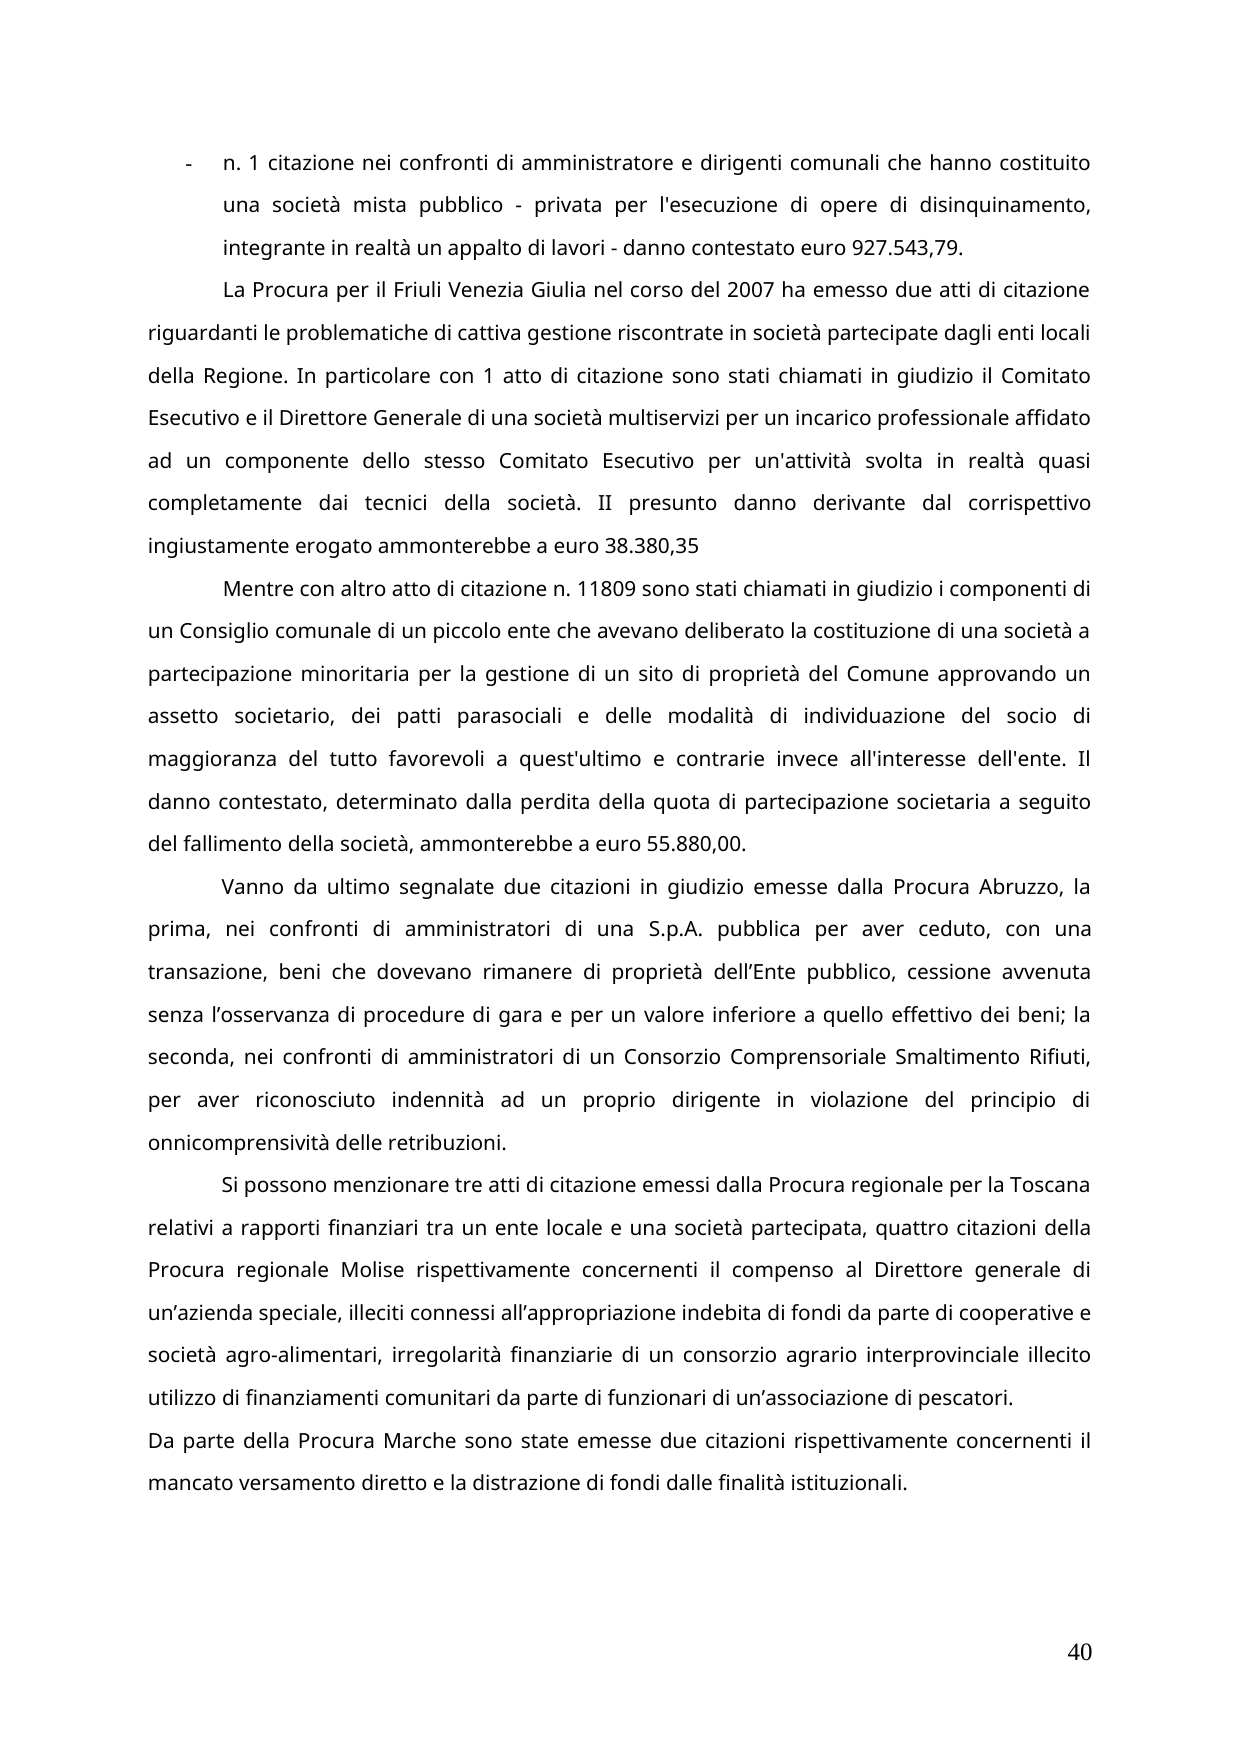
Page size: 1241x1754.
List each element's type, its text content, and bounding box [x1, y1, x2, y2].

text La Procura per il Friuli Venezia Giulia nel corso del 2007 ha emesso due atti di citazione riguardanti le problematiche di cattiva gestione riscontrate in società partecipate dagli enti locali della Regione. In particolare con 1 atto di citazione sono stati chiamati in giudizio il Comitato Esecutivo e il Direttore Generale di una società multiservizi per un incarico professionale affidato ad un componente dello stesso Comitato Esecutivo per un'attività svolta in realtà quasi completamente dai tecnici della società. II presunto danno derivante dal corrispettivo ingiustamente erogato ammonterebbe a euro 38.380,35 [148, 276, 1092, 559]
text Da parte della Procura Marche sono state emesse due citazioni rispettivamente concernenti il mancato versamento diretto e la distrazione di fondi dalle finalità istituzionali. [148, 1426, 1092, 1497]
text Vanno da ultimo segnalate due citazioni in giudizio emesse dalla Procura Abruzzo, la prima, nei confronti di amministratori di una S.p.A. pubblica per aver ceduto, con una transazione, beni che dovevano rimanere di proprietà dell’Ente pubblico, cessione avvenuta senza l’osservanza di procedure di gara e per un valore inferiore a quello effettivo dei beni; la seconda, nei confronti di amministratori di un Consorzio Comprensoriale Smaltimento Rifiuti, per aver riconosciuto indennità ad un proprio dirigente in violazione del principio di onnicomprensività delle retribuzioni. [148, 872, 1092, 1156]
list n. 1 citazione nei confronti di amministratore e dirigenti comunali che hanno costituito una società mista pubblico - privata per l'esecuzione di opere di disinquinamento, integrante in realtà un appalto di lavori - danno contestato euro 927.543,79. [185, 148, 1092, 261]
text Si possono menzionare tre atti di citazione emessi dalla Procura regionale per la Toscana relativi a rapporti finanziari tra un ente locale e una società partecipata, quattro citazioni della Procura regionale Molise rispettivamente concernenti il compenso al Direttore generale di un’azienda speciale, illeciti connessi all’appropriazione indebita di fondi da parte di cooperative e società agro-alimentari, irregolarità finanziarie di un consorzio agrario interprovinciale illecito utilizzo di finanziamenti comunitari da parte di funzionari di un’associazione di pescatori. [148, 1170, 1092, 1412]
text Mentre con altro atto di citazione n. 11809 sono stati chiamati in giudizio i componenti di un Consiglio comunale di un piccolo ente che avevano deliberato la costituzione di una società a partecipazione minoritaria per la gestione di un sito di proprietà del Comune approvando un assetto societario, dei patti parasociali e delle modalità di individuazione del socio di maggioranza del tutto favorevoli a quest'ultimo e contrarie invece all'interesse dell'ente. Il danno contestato, determinato dalla perdita della quota di partecipazione societaria a seguito del fallimento della società, ammonterebbe a euro 55.880,00. [148, 574, 1092, 858]
